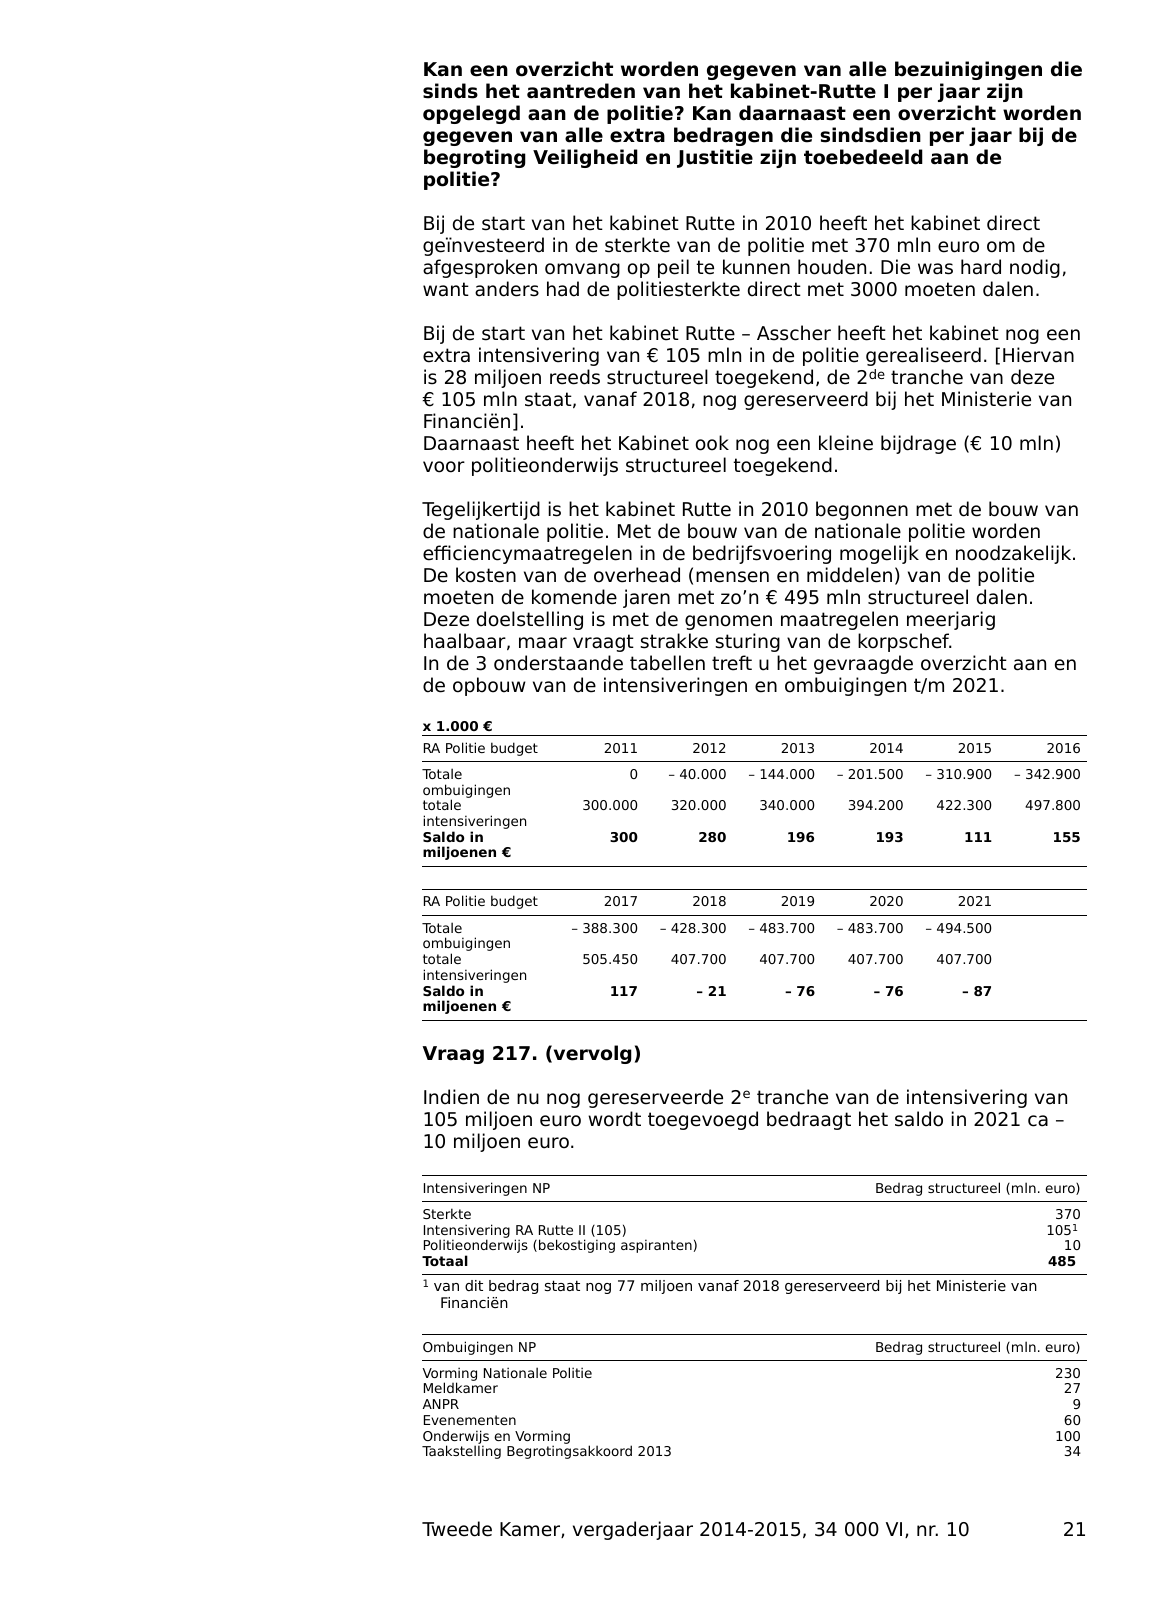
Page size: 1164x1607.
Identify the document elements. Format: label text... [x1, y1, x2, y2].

subtitle Vraag 217. (vervolg) [422, 1043, 1087, 1065]
table_cell 407.700 [821, 952, 909, 983]
text Tegelijkertijd is het kabinet Rutte in 2010 begonnen met de bouw van de nationale politie. Met de bouw van de nationale politie worden efficiencymaatregelen in de bedrijfsvoering mogelijk en noodzakelijk. [422, 499, 1087, 565]
table_cell 407.700 [732, 952, 821, 983]
table_cell – 144.000 [732, 762, 821, 798]
table_header RA Politie budget [422, 890, 555, 915]
table_cell 100 [754, 1429, 1087, 1444]
table_cell – 87 [910, 983, 998, 1019]
table_cell 2011 [555, 736, 644, 761]
table_cell [998, 952, 1087, 983]
table_cell 2014 [821, 736, 909, 761]
table_cell 407.700 [644, 952, 732, 983]
table_cell 2016 [998, 736, 1087, 761]
table_cell 407.700 [910, 952, 998, 983]
table_cell 34 [754, 1444, 1087, 1460]
table_cell Totale ombuigingen [422, 762, 555, 798]
table_cell 497.800 [998, 798, 1087, 829]
table_header 2020 [821, 890, 909, 915]
table_cell – 428.300 [644, 916, 732, 952]
table_cell 9 [754, 1397, 1087, 1413]
table_cell – 21 [644, 983, 732, 1019]
table_cell – 494.500 [910, 916, 998, 952]
table_cell 340.000 [732, 798, 821, 829]
table_cell 155 [998, 830, 1087, 866]
table_cell 280 [644, 830, 732, 866]
table_cell 196 [732, 830, 821, 866]
table_header 2017 [555, 890, 644, 915]
text Indien de nu nog gereserveerde 2e tranche van de intensivering van 105 miljoen euro wordt toegevoegd bedraagt het saldo in 2021 ca – 10 miljoen euro. [422, 1087, 1087, 1153]
table_header Bedrag structureel (mln. euro) [754, 1176, 1087, 1201]
table_cell 111 [910, 830, 998, 866]
table_header [998, 890, 1087, 915]
table_header 2018 [644, 890, 732, 915]
table_cell Evenementen [422, 1413, 754, 1428]
table_cell 485 [754, 1254, 1087, 1274]
table_cell – 76 [821, 983, 909, 1019]
table_cell 422.300 [910, 798, 998, 829]
table_cell 1 van dit bedrag staat nog 77 miljoen vanaf 2018 gereserveerd bij het Ministerie van Financiën [422, 1275, 1087, 1312]
table_cell Taakstelling Begrotingsakkoord 2013 [422, 1444, 754, 1460]
table_cell – 388.300 [555, 916, 644, 952]
table_cell – 483.700 [732, 916, 821, 952]
table_cell 394.200 [821, 798, 909, 829]
table_cell Intensivering RA Rutte II (105) [422, 1222, 754, 1238]
table_cell 320.000 [644, 798, 732, 829]
table_cell 300.000 [555, 798, 644, 829]
table_cell Totaal [422, 1254, 754, 1274]
table_cell Saldo in miljoenen € [422, 830, 555, 866]
table_header Intensiveringen NP [422, 1176, 754, 1201]
table_cell – 76 [732, 983, 821, 1019]
table_cell – 40.000 [644, 762, 732, 798]
text De kosten van de overhead (mensen en middelen) van de politie moeten de komende jaren met zo’n € 495 mln structureel dalen. Deze doelstelling is met de genomen maatregelen meerjarig haalbaar, maar vraagt strakke sturing van de korpschef. [422, 565, 1087, 653]
table_cell 193 [821, 830, 909, 866]
table_cell 505.450 [555, 952, 644, 983]
table_cell 370 [754, 1202, 1087, 1222]
table_cell – 483.700 [821, 916, 909, 952]
text Bij de start van het kabinet Rutte – Asscher heeft het kabinet nog een extra intensivering van € 105 mln in de politie gerealiseerd. [Hiervan is 28 miljoen reeds structureel toegekend, de 2de tranche van deze € 105 mln staat, vanaf 2018, nog gereserveerd bij het Ministerie van Financiën]. [422, 323, 1087, 433]
table_header 2019 [732, 890, 821, 915]
table_cell 10 [754, 1238, 1087, 1254]
table_cell ANPR [422, 1397, 754, 1413]
table_cell Totale ombuigingen [422, 916, 555, 952]
text Bij de start van het kabinet Rutte in 2010 heeft het kabinet direct geïnvesteerd in de sterkte van de politie met 370 mln euro om de afgesproken omvang op peil te kunnen houden. Die was hard nodig, want anders had de politiesterkte direct met 3000 moeten dalen. [422, 213, 1087, 301]
text In de 3 onderstaande tabellen treft u het gevraagde overzicht aan en de opbouw van de intensiveringen en ombuigingen t/m 2021. [422, 653, 1087, 697]
table_cell – 310.900 [910, 762, 998, 798]
table_cell 2015 [910, 736, 998, 761]
table_cell 60 [754, 1413, 1087, 1428]
table_header 2021 [910, 890, 998, 915]
table_cell Vorming Nationale Politie [422, 1361, 754, 1381]
table_header Ombuigingen NP [422, 1335, 754, 1360]
table_header x 1.000 € [422, 719, 1087, 735]
table_header Bedrag structureel (mln. euro) [754, 1335, 1087, 1360]
table_cell 300 [555, 830, 644, 866]
table_cell RA Politie budget [422, 736, 555, 761]
table_cell Meldkamer [422, 1381, 754, 1397]
table_cell Sterkte [422, 1202, 754, 1222]
text Daarnaast heeft het Kabinet ook nog een kleine bijdrage (€ 10 mln) voor politieonderwijs structureel toegekend. [422, 433, 1087, 477]
table_cell totale intensiveringen [422, 952, 555, 983]
table_cell 230 [754, 1361, 1087, 1381]
table_cell 0 [555, 762, 644, 798]
table_cell – 342.900 [998, 762, 1087, 798]
table_cell – 201.500 [821, 762, 909, 798]
table_cell 1051 [754, 1222, 1087, 1238]
table_cell totale intensiveringen [422, 798, 555, 829]
table_cell 2013 [732, 736, 821, 761]
table_cell Saldo in miljoenen € [422, 983, 555, 1019]
table_cell [998, 983, 1087, 1019]
table_cell Politieonderwijs (bekostiging aspiranten) [422, 1238, 754, 1254]
text Kan een overzicht worden gegeven van alle bezuinigingen die sinds het aantreden van het kabinet-Rutte I per jaar zijn opgelegd aan de politie? Kan daarnaast een overzicht worden gegeven van alle extra bedragen die sindsdien per jaar bij de begroting Veiligheid en Justitie zijn toebedeeld aan de politie? [422, 59, 1087, 191]
table_cell [998, 916, 1087, 952]
table_cell Onderwijs en Vorming [422, 1429, 754, 1444]
table_cell 117 [555, 983, 644, 1019]
table_cell 27 [754, 1381, 1087, 1397]
table_cell 2012 [644, 736, 732, 761]
